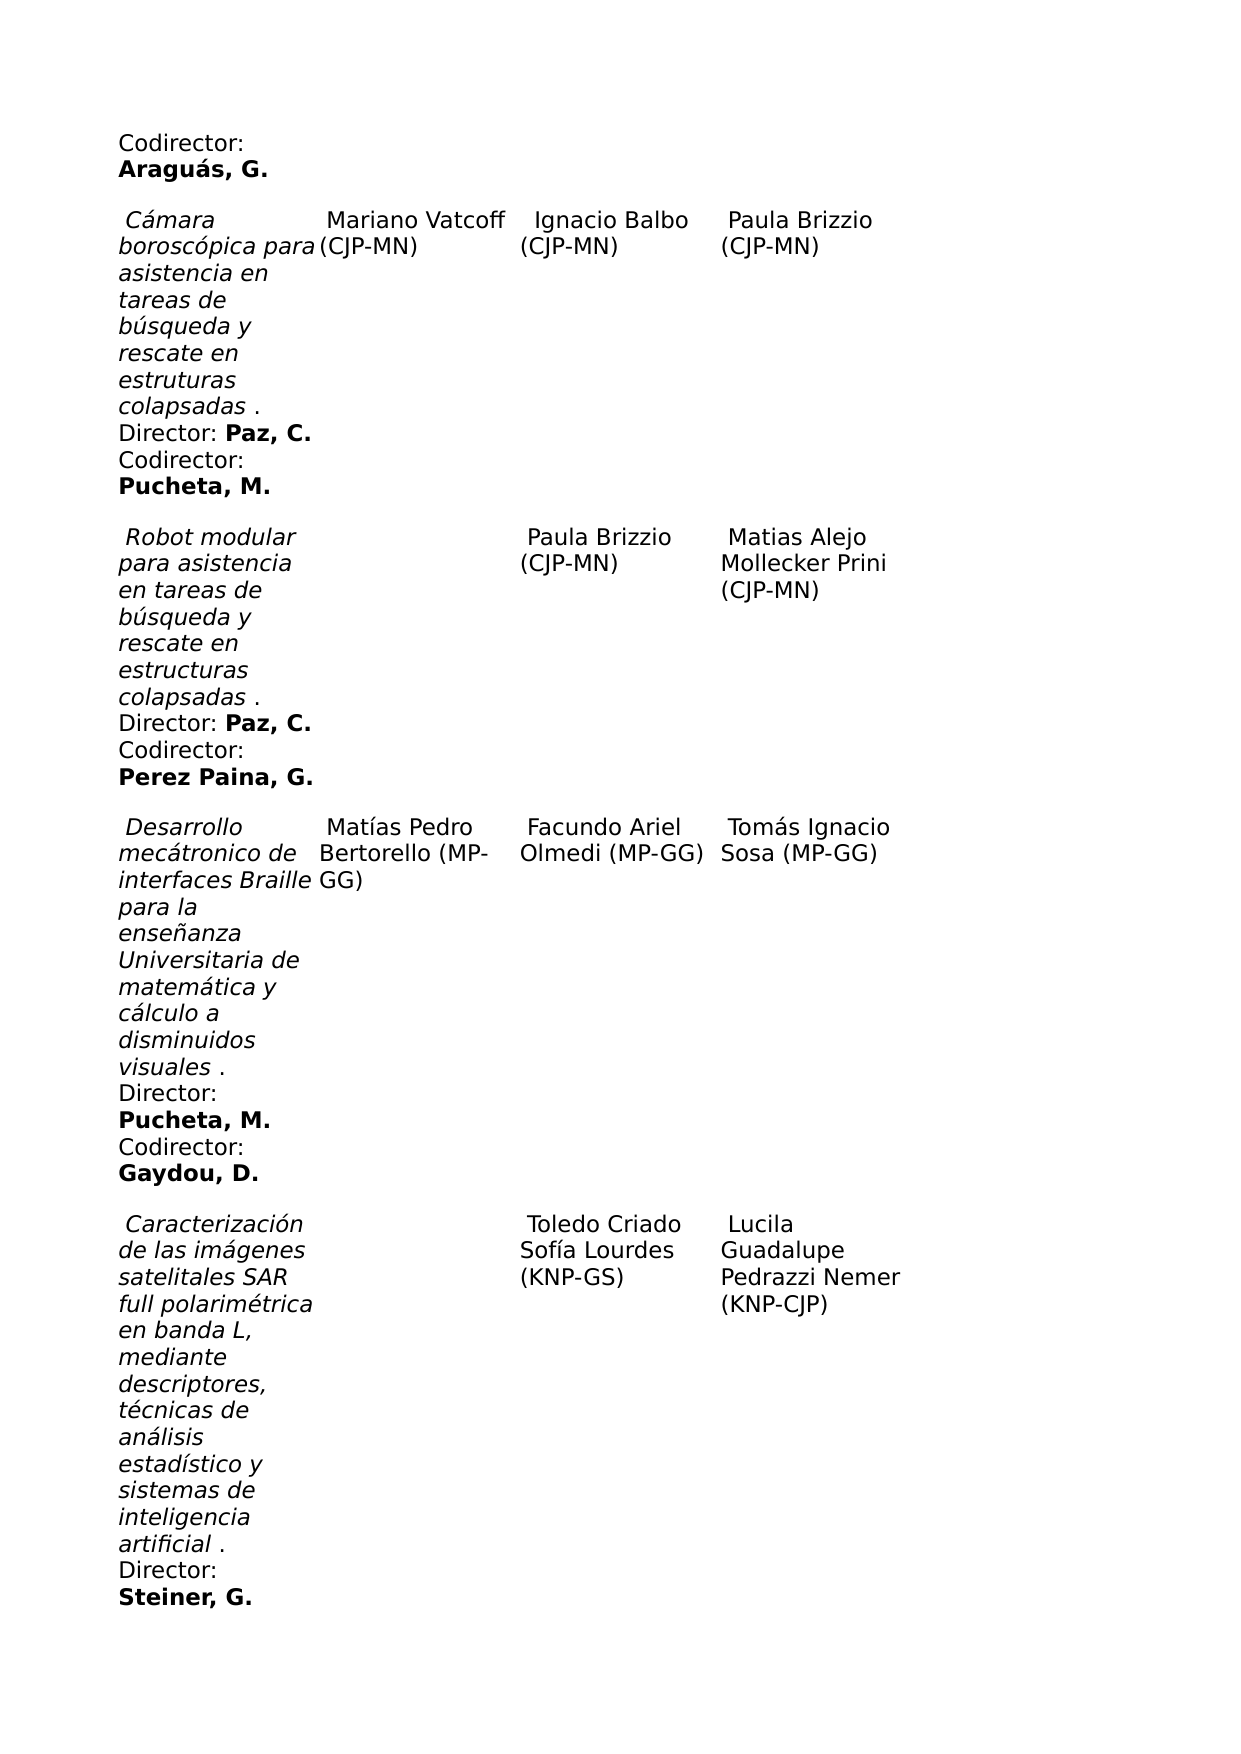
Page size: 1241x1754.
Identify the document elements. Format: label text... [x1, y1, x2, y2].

table_cell Desarrollo mecátronico de interfaces Braille para la enseñanza Universitaria de matemática y cálculo a disminuidos visuales . Director: Pucheta, M. Codirector: Gaydou, D. [118, 802, 319, 1199]
table_cell [921, 1199, 1122, 1611]
table_cell Toledo Criado Sofía Lourdes (KNP-GS) [520, 1199, 720, 1611]
table_cell Paula Brizzio (CJP-MN) [720, 195, 921, 512]
table_cell Cámara boroscópica para asistencia en tareas de búsqueda y rescate en estruturas colapsadas . Director: Paz, C. Codirector: Pucheta, M. [118, 195, 319, 512]
table_cell Matías Pedro Bertorello (MP-GG) [319, 802, 519, 1199]
table_cell Paula Brizzio (CJP-MN) [520, 512, 720, 802]
table_cell Facundo Ariel Olmedi (MP-GG) [520, 802, 720, 1199]
table_cell [921, 802, 1122, 1199]
table_cell [921, 195, 1122, 512]
table_cell Matias Alejo Mollecker Prini (CJP-MN) [720, 512, 921, 802]
table_cell [921, 512, 1122, 802]
table_cell [720, 118, 921, 195]
table_cell [319, 118, 519, 195]
table_cell [520, 118, 720, 195]
table_cell [319, 1199, 519, 1611]
table_cell Tomás Ignacio Sosa (MP-GG) [720, 802, 921, 1199]
table_cell Ignacio Balbo (CJP-MN) [520, 195, 720, 512]
table_cell Caracterización de las imágenes satelitales SAR full polarimétrica en banda L, mediante descriptores, técnicas de análisis estadístico y sistemas de inteligencia artificial . Director: Steiner, G. [118, 1199, 319, 1611]
table_cell Lucila Guadalupe Pedrazzi Nemer (KNP-CJP) [720, 1199, 921, 1611]
table_cell Mariano Vatcoff (CJP-MN) [319, 195, 519, 512]
table_cell Robot modular para asistencia en tareas de búsqueda y rescate en estructuras colapsadas . Director: Paz, C. Codirector: Perez Paina, G. [118, 512, 319, 802]
table_cell Codirector: Araguás, G. [118, 118, 319, 195]
table_cell [319, 512, 519, 802]
table_cell [921, 118, 1122, 195]
